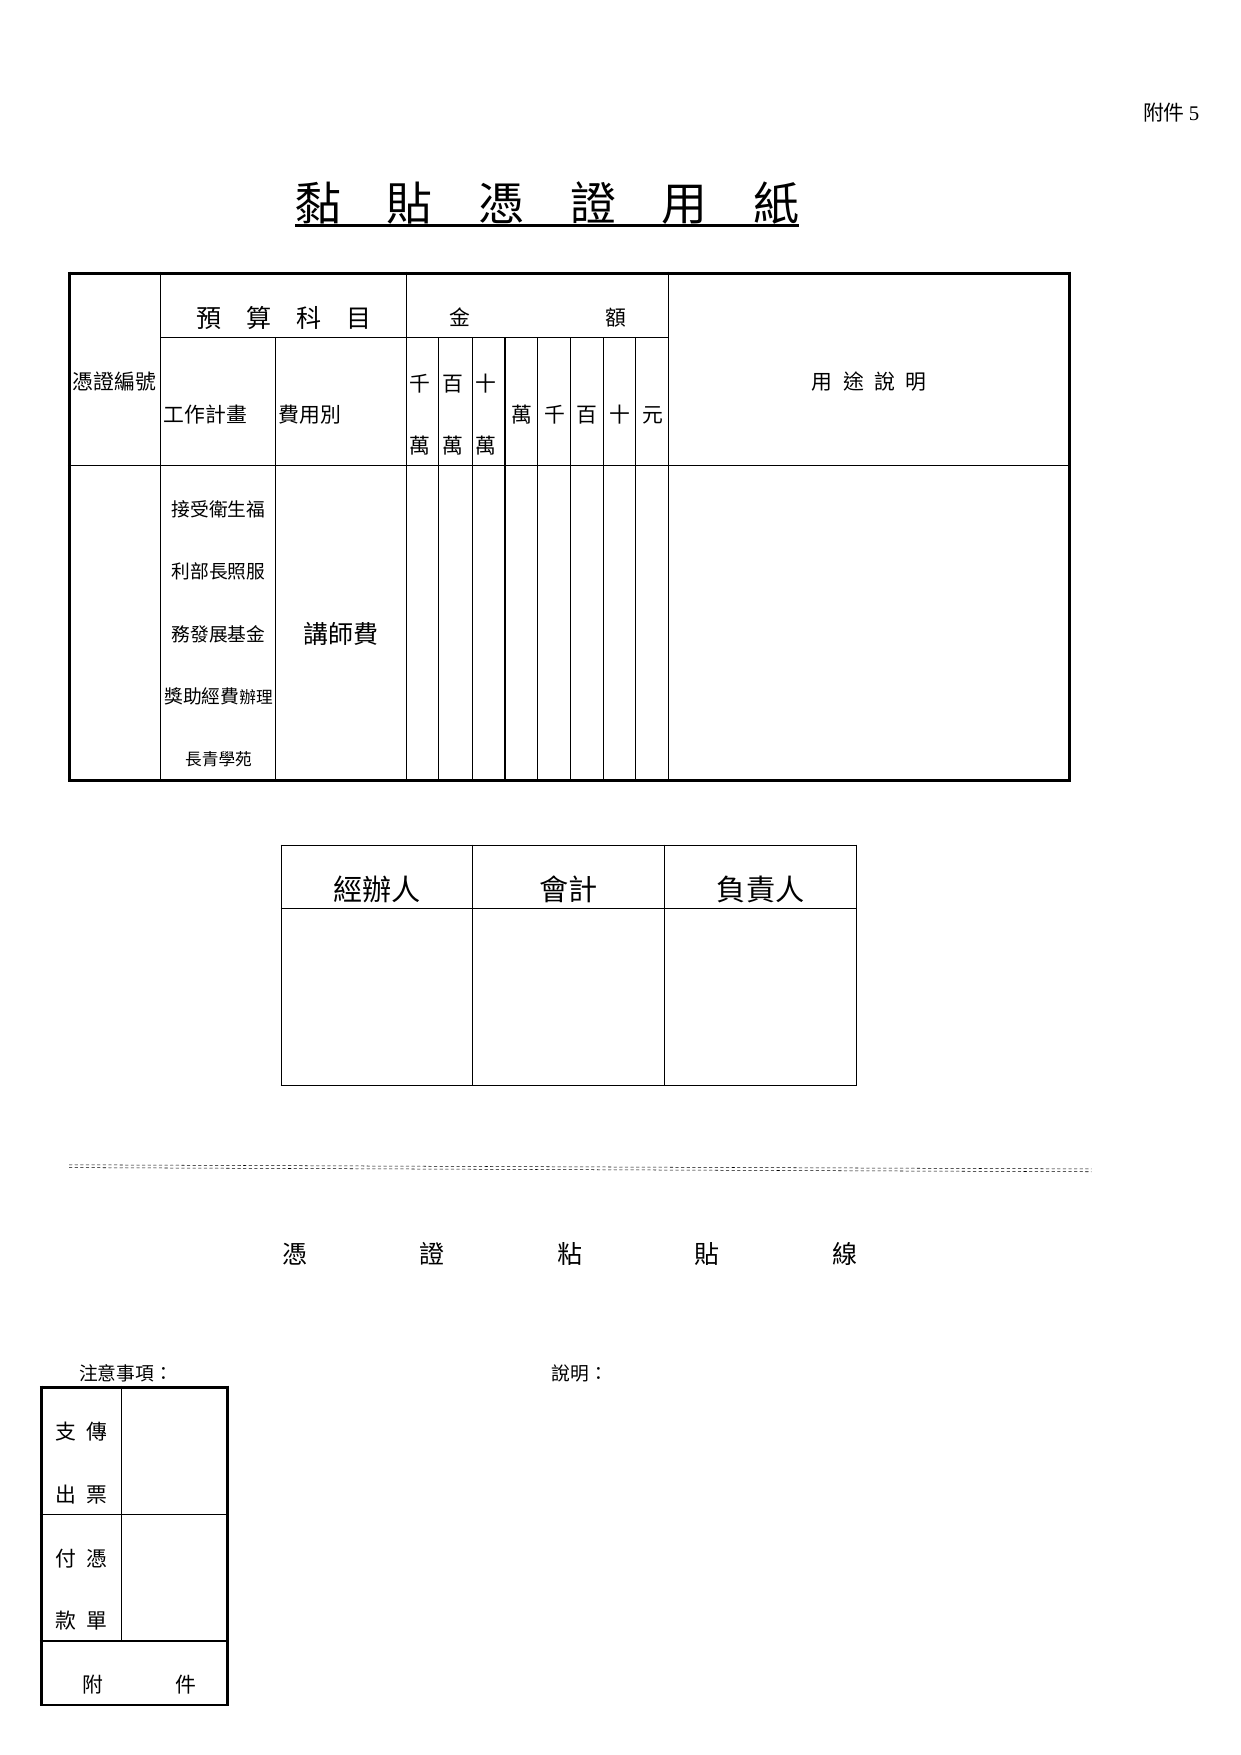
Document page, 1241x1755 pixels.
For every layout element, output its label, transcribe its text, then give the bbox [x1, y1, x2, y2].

table_cell 接受衛生福利部長照服務發展基金獎助經費辦理長青學苑 [161, 466, 275, 779]
table_cell [571, 466, 603, 779]
table_cell 萬 [506, 338, 537, 465]
table_cell 憑 證 粘 貼 線 [69, 782, 1069, 1273]
table_cell [71, 466, 160, 779]
table_cell [473, 466, 504, 779]
text 注意事項： 說明： [79, 1358, 1199, 1386]
table_cell [439, 466, 472, 779]
table_header 預 算 科 目 [161, 275, 406, 337]
table_cell 百 萬 [439, 338, 472, 465]
table_cell 百 [571, 338, 603, 465]
table_cell 千 [538, 338, 570, 465]
table_cell [506, 466, 537, 779]
table_cell 付 憑 款 單 [43, 1515, 121, 1640]
table_cell 十萬 [473, 338, 504, 465]
table_cell [636, 466, 668, 779]
table_cell [669, 466, 1068, 779]
table_cell 元 [636, 338, 668, 465]
table_cell [282, 909, 472, 1084]
table_header 用 途 說 明 [669, 275, 1068, 465]
table_header 會計 [473, 846, 664, 908]
table_header 負責人 [665, 846, 856, 908]
table_header 支 傳 出 票 [43, 1389, 121, 1514]
table_cell 工作計畫 [161, 338, 275, 465]
table_cell 費用別 [276, 338, 406, 465]
table_header 經辦人 [282, 846, 472, 908]
table_cell [122, 1515, 226, 1640]
table_cell 講師費 [276, 466, 406, 779]
table_cell 千 萬 [407, 338, 438, 465]
table_cell [538, 466, 570, 779]
table_header [122, 1389, 226, 1514]
table_cell [473, 909, 664, 1084]
table_cell 十 [604, 338, 635, 465]
table_header 金 額 [407, 275, 668, 337]
table_header 憑證編號 [71, 275, 160, 465]
table_cell [604, 466, 635, 779]
table_cell [665, 909, 856, 1084]
table_cell [407, 466, 438, 779]
text 黏 貼 憑 證 用 紙 [41, 128, 1199, 253]
table_cell 附 件 [43, 1642, 226, 1704]
